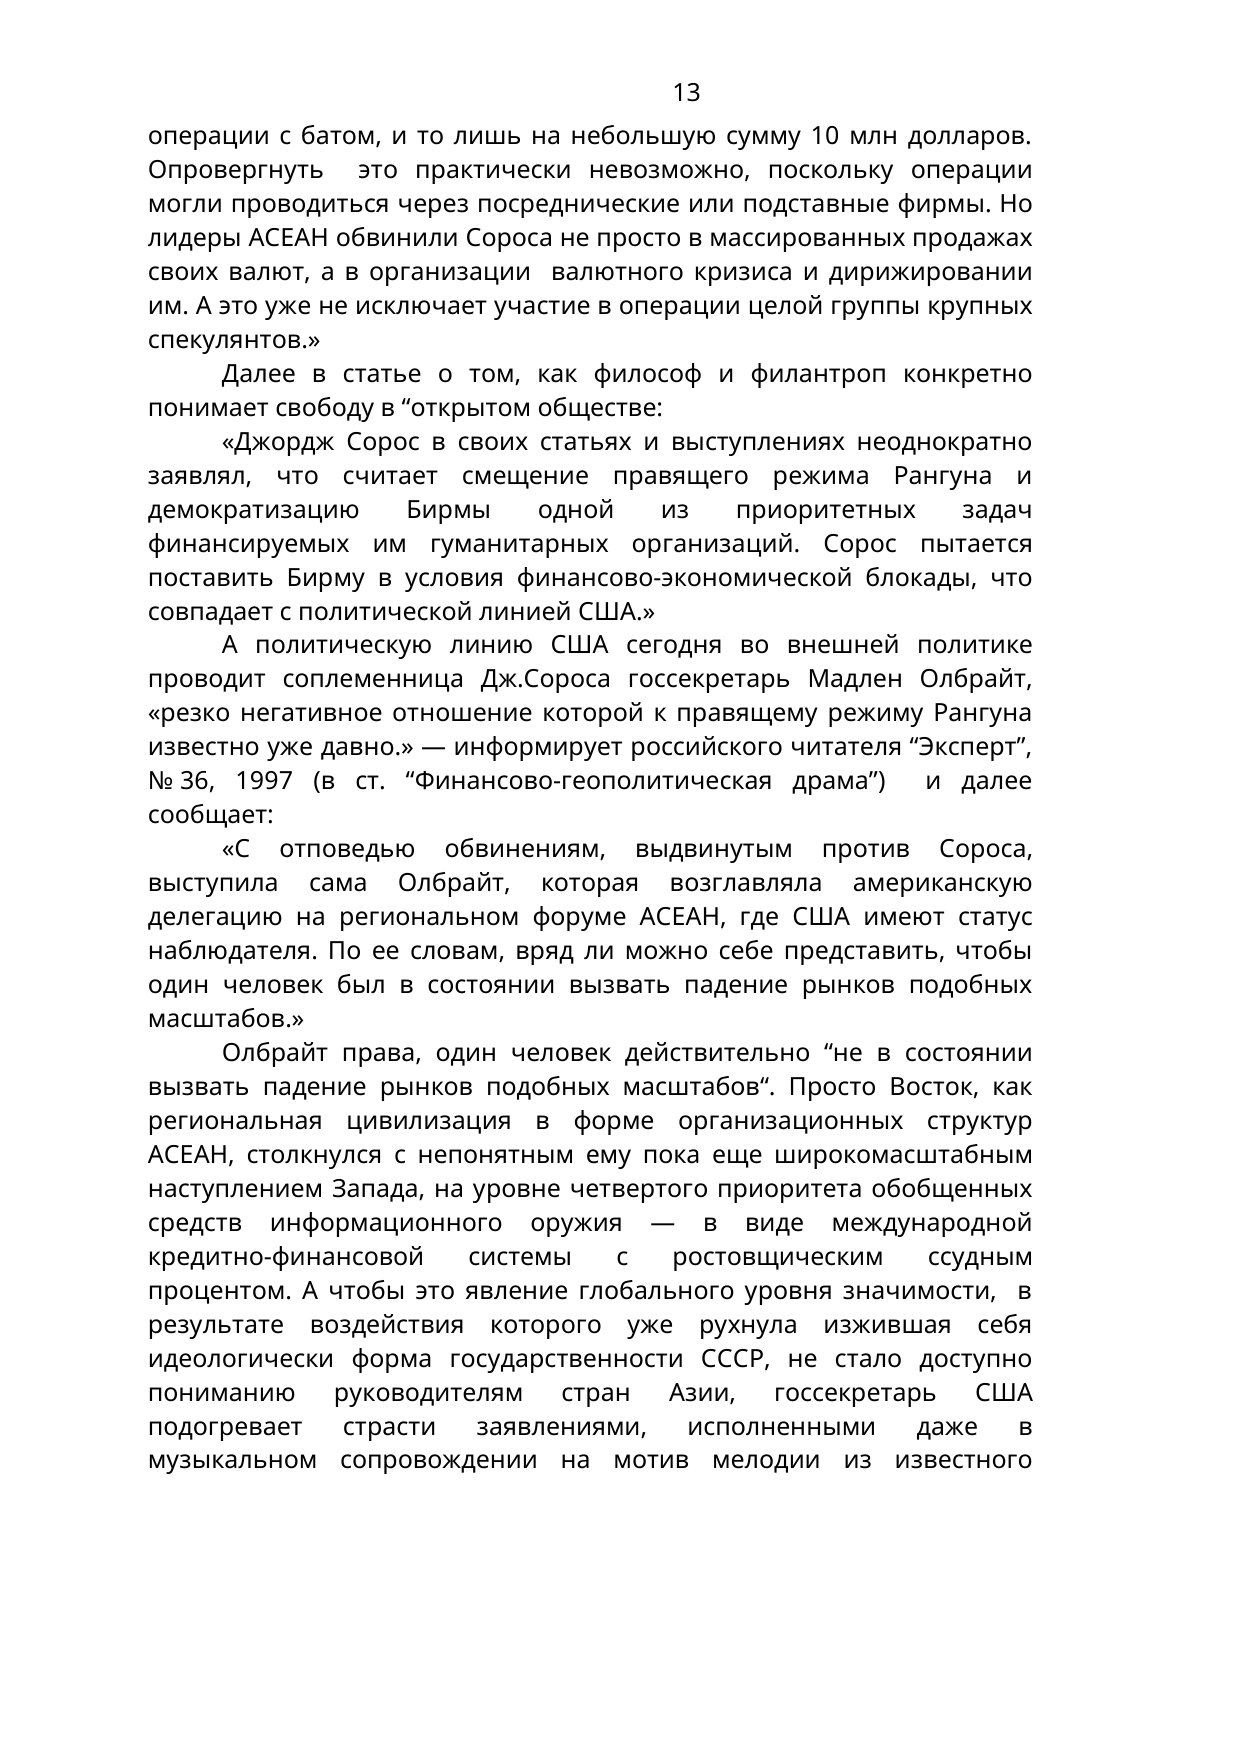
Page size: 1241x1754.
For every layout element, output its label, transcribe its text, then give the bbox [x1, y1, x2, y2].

text Олбрайт права, один человек действительно “не в состоянии вызвать падение рынков подобных масштабов“. Просто Восток, как региональная цивилизация в форме организационных структур АСЕАН, столкнулся с непонятным ему пока еще широкомасштабным наступлением Запада, на уровне четвертого приоритета обобщенных средств информационного оружия — в виде международной кредитно-финансовой системы с ростовщическим ссудным процентом. А чтобы это явление глобального уровня значимости, в результате воздействия которого уже рухнула изжившая себя идеологически форма государственности СССР, не стало доступно пониманию руководителям стран Азии, госсекретарь США подогревает страсти заявлениями, исполненными даже в музыкальном сопровождении на мотив мелодии из известного [148, 1035, 1033, 1510]
text А политическую линию США сегодня во внешней политике проводит соплеменница Дж.Сороса госсекретарь Мадлен Олбрайт, «резко негативное отношение которой к правящему режиму Рангуна известно уже давно.» — информирует российского читателя “Эксперт”, № 36, 1997 (в ст. “Финансово-геополитическая драма”) и далее сообщает: [148, 627, 1033, 831]
text «Джордж Сорос в своих статьях и выступлениях неоднократно заявлял, что считает смещение правящего режима Рангуна и демократизацию Бирмы одной из приоритетных задач финансируемых им гуманитарных организаций. Сорос пытается поставить Бирму в условия финансово-экономической блокады, что совпадает с политической линией США.» [148, 424, 1033, 627]
text «С отповедью обвинениям, выдвинутым против Сороса, выступила сама Олбрайт, которая возглавляла американскую делегацию на региональном форуме АСЕАН, где США имеют статус наблюдателя. По ее словам, вряд ли можно себе представить, чтобы один человек был в состоянии вызвать падение рынков подобных масштабов.» [148, 831, 1033, 1035]
text Далее в статье о том, как философ и филантроп конкретно понимает свободу в “открытом обществе: [148, 356, 1033, 424]
text операции с батом, и то лишь на небольшую сумму 10 млн долларов. Опровергнуть это практически невозможно, поскольку операции могли проводиться через посреднические или подставные фирмы. Но лидеры АСЕАН обвинили Сороса не просто в массированных продажах своих валют, а в организации валютного кризиса и дирижировании им. А это уже не исключает участие в операции целой группы крупных спекулянтов.» [148, 118, 1033, 356]
